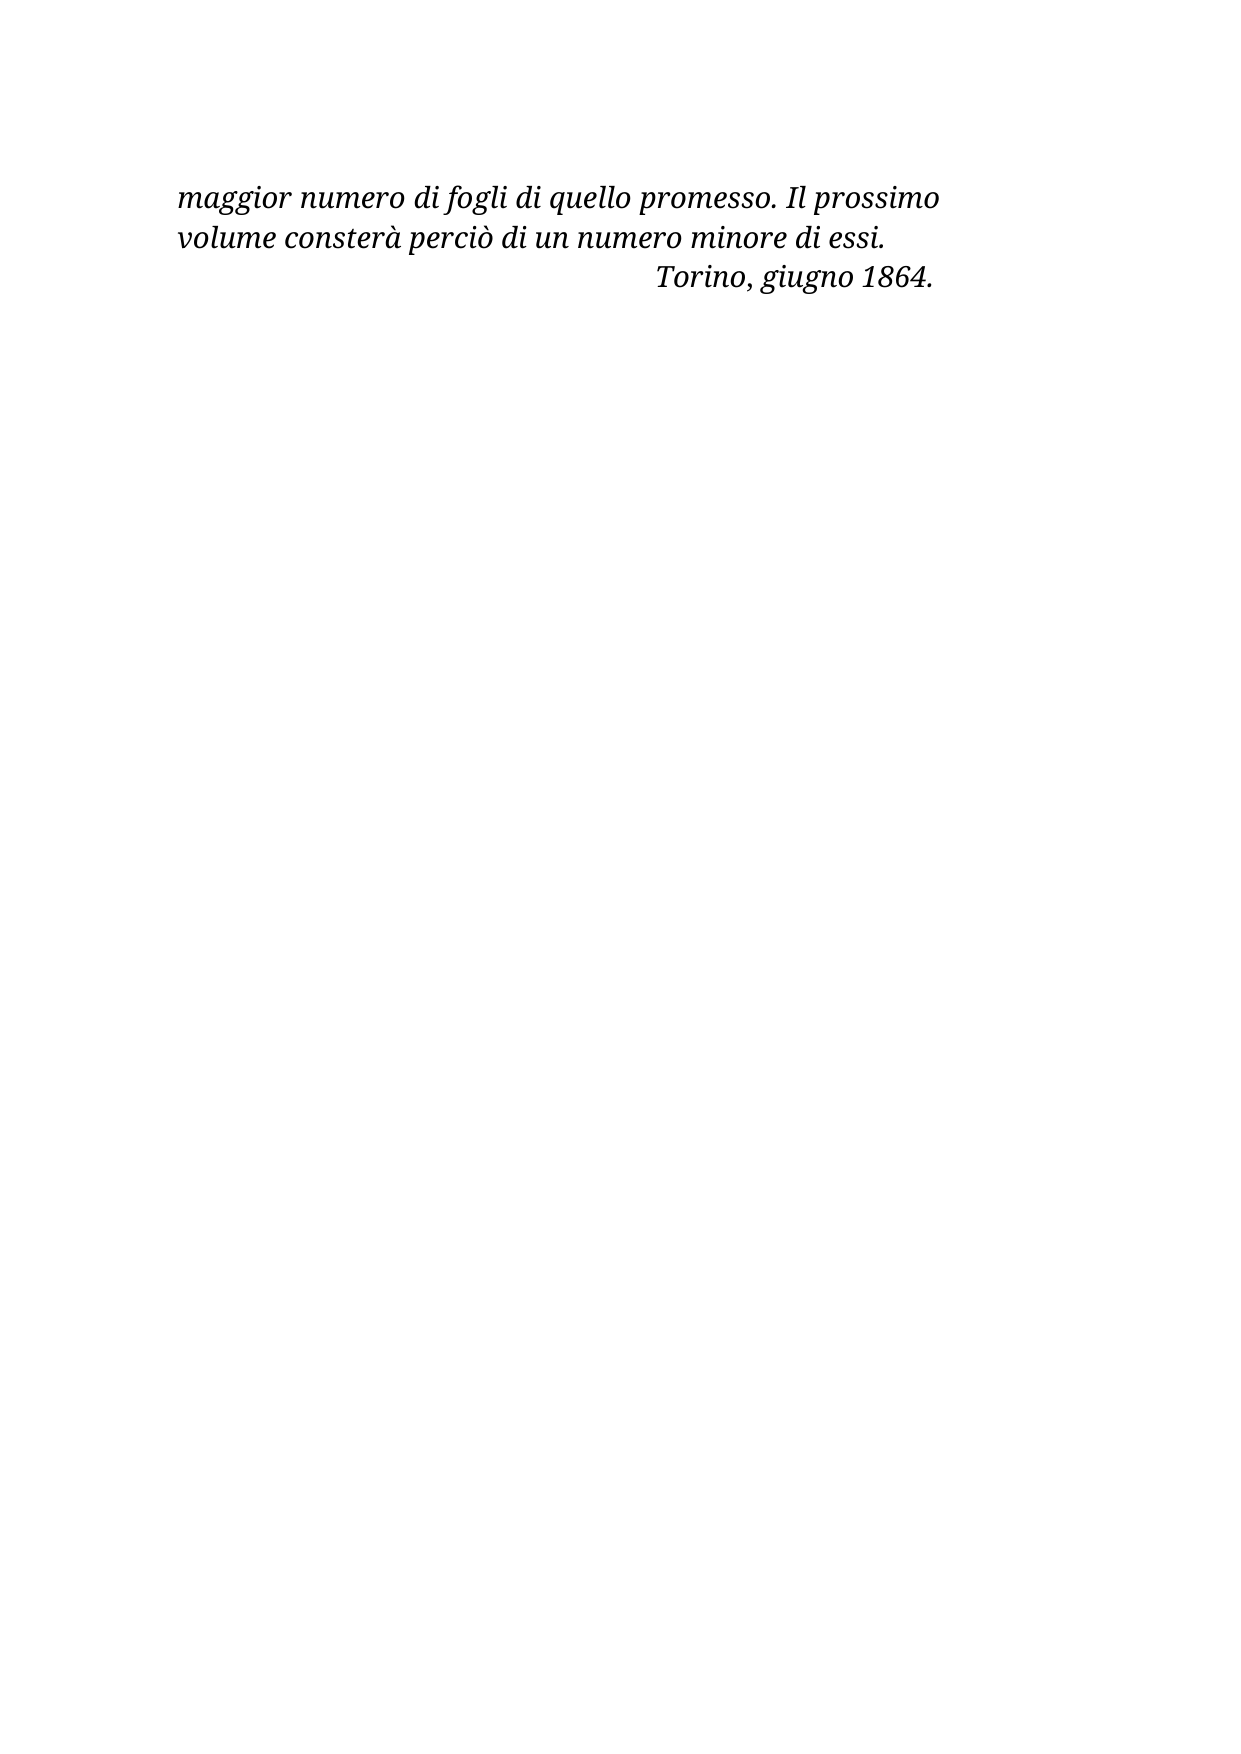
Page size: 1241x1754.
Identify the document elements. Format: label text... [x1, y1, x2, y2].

text maggior numero di fogli di quello promesso. Il prossimo volume consterà perciò di un numero minore di essi. [177, 177, 945, 257]
text Torino, giugno 1864. [177, 257, 945, 296]
